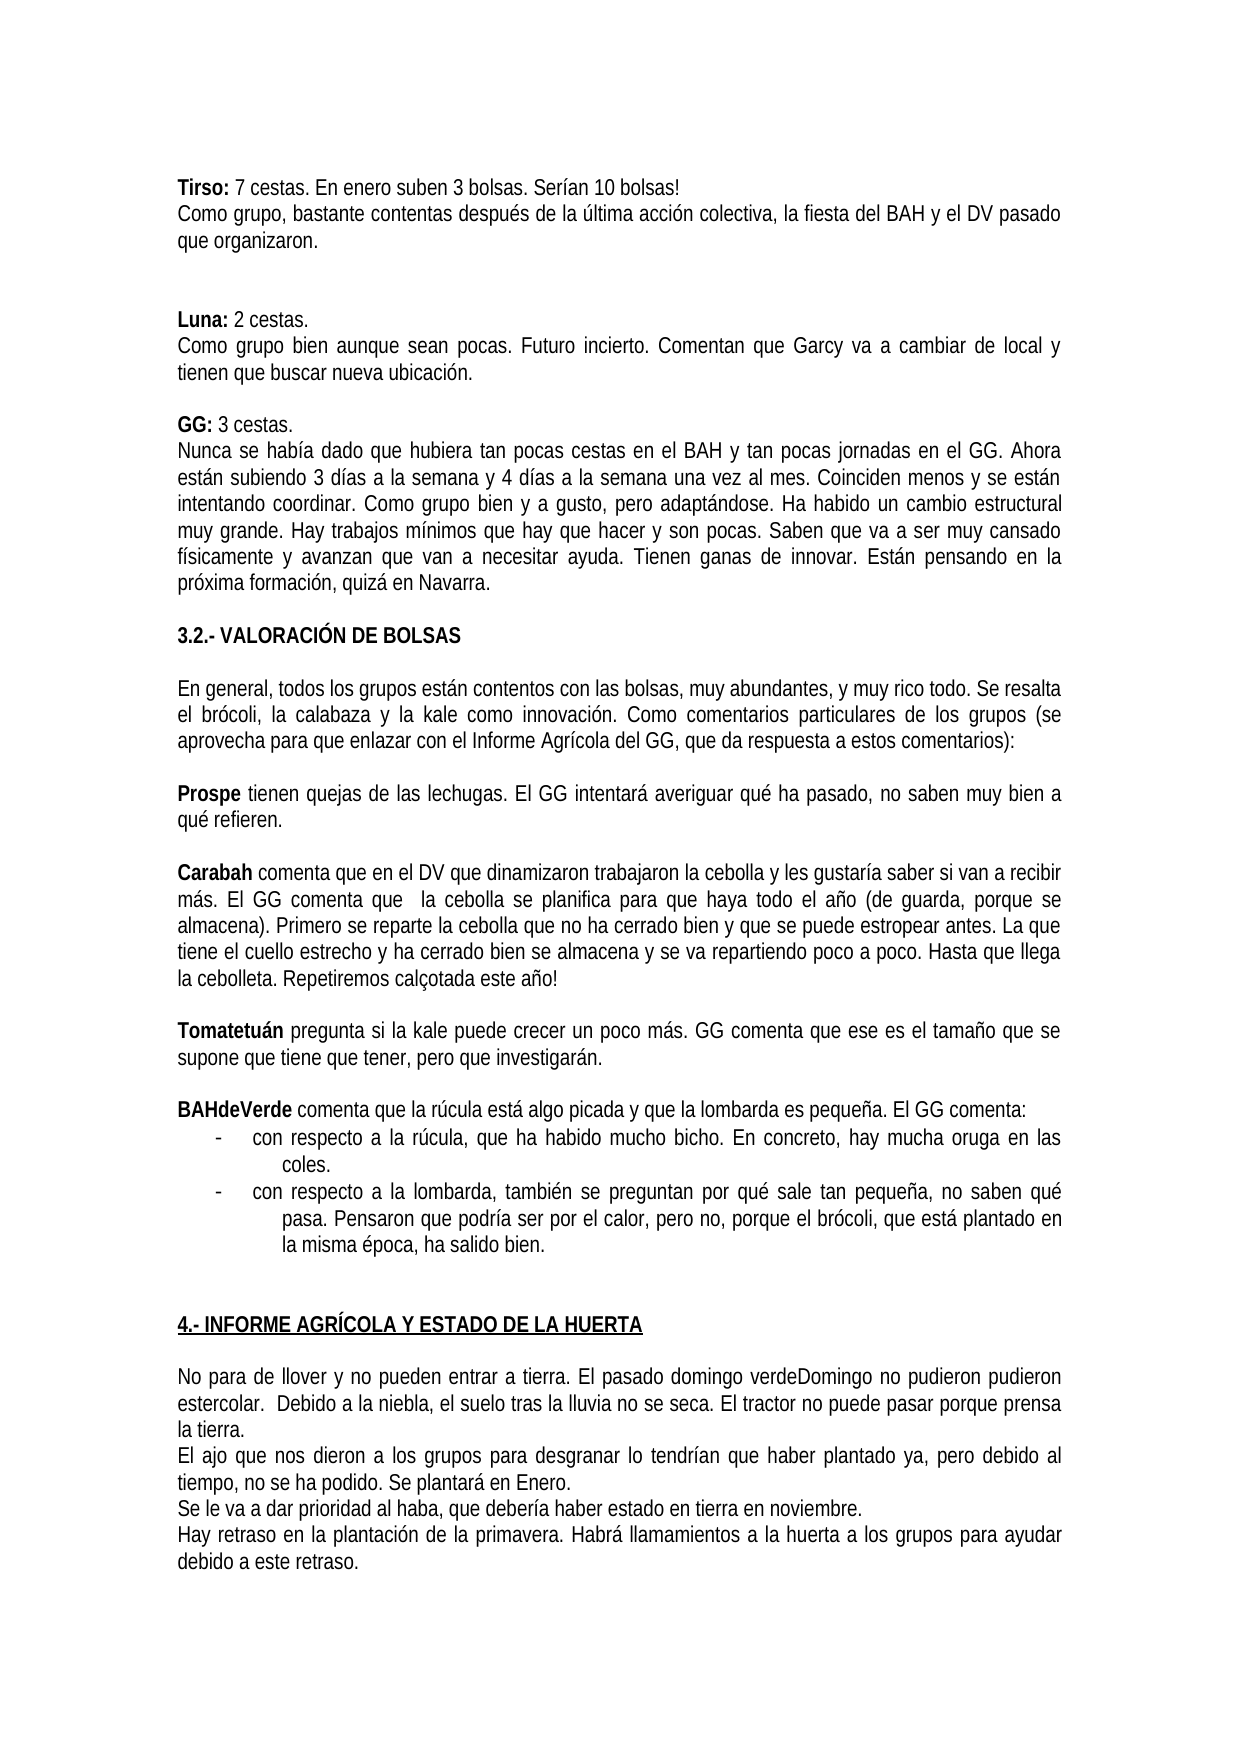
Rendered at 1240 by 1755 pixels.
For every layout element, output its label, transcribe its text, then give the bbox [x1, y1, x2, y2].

text Como grupo bien aunque sean pocas. Futuro incierto. Comentan que Garcy va a cambiar de local y tienen que buscar nueva ubicación. [177, 332, 1062, 385]
text Prospe tienen quejas de las lechugas. El GG intentará averiguar qué ha pasado, no saben muy bien a qué refieren. [177, 780, 1062, 833]
text Tirso: 7 cestas. En enero suben 3 bolsas. Serían 10 bolsas! [177, 174, 1062, 200]
text Se le va a dar prioridad al haba, que debería haber estado en tierra en noviembre. [177, 1495, 1062, 1521]
text No para de llover y no pueden entrar a tierra. El pasado domingo verdeDomingo no pudieron pudieron estercolar. Debido a la niebla, el suelo tras la lluvia no se seca. El tractor no puede pasar porque prensa la tierra. [177, 1363, 1062, 1442]
text Nunca se había dado que hubiera tan pocas cestas en el BAH y tan pocas jornadas en el GG. Ahora están subiendo 3 días a la semana y 4 días a la semana una vez al mes. Coinciden menos y se están intentando coordinar. Como grupo bien y a gusto, pero adaptándose. Ha habido un cambio estructural muy grande. Hay trabajos mínimos que hay que hacer y son pocas. Saben que va a ser muy cansado físicamente y avanzan que van a necesitar ayuda. Tienen ganas de innovar. Están pensando en la próxima formación, quizá en Navarra. [177, 437, 1062, 596]
text BAHdeVerde comenta que la rúcula está algo picada y que la lombarda es pequeña. El GG comenta: [177, 1096, 1062, 1123]
text Luna: 2 cestas. [177, 306, 1062, 332]
text Carabah comenta que en el DV que dinamizaron trabajaron la cebolla y les gustaría saber si van a recibir más. El GG comenta que la cebolla se planifica para que haya todo el año (de guarda, porque se almacena). Primero se reparte la cebolla que no ha cerrado bien y que se puede estropear antes. La que tiene el cuello estrecho y ha cerrado bien se almacena y se va repartiendo poco a poco. Hasta que llega la cebolleta. Repetiremos calçotada este año! [177, 859, 1062, 991]
text Como grupo, bastante contentas después de la última acción colectiva, la fiesta del BAH y el DV pasado que organizaron. [177, 200, 1062, 253]
text 4.- INFORME AGRÍCOLA Y ESTADO DE LA HUERTA [177, 1311, 1062, 1337]
list con respecto a la rúcula, que ha habido mucho bicho. En concreto, hay mucha oruga en las coles. [215, 1123, 1062, 1177]
text Hay retraso en la plantación de la primavera. Habrá llamamientos a la huerta a los grupos para ayudar debido a este retraso. [177, 1521, 1062, 1574]
text Tomatetuán pregunta si la kale puede crecer un poco más. GG comenta que ese es el tamaño que se supone que tiene que tener, pero que investigarán. [177, 1017, 1062, 1070]
text En general, todos los grupos están contentos con las bolsas, muy abundantes, y muy rico todo. Se resalta el brócoli, la calabaza y la kale como innovación. Como comentarios particulares de los grupos (se aprovecha para que enlazar con el Informe Agrícola del GG, que da respuesta a estos comentarios): [177, 675, 1062, 754]
text El ajo que nos dieron a los grupos para desgranar lo tendrían que haber plantado ya, pero debido al tiempo, no se ha podido. Se plantará en Enero. [177, 1442, 1062, 1495]
list con respecto a la lombarda, también se preguntan por qué sale tan pequeña, no saben qué pasa. Pensaron que podría ser por el calor, pero no, porque el brócoli, que está plantado en la misma época, ha salido bien. [215, 1177, 1062, 1258]
text 3.2.- VALORACIÓN DE BOLSAS [177, 622, 1062, 648]
text GG: 3 cestas. [177, 411, 1062, 437]
